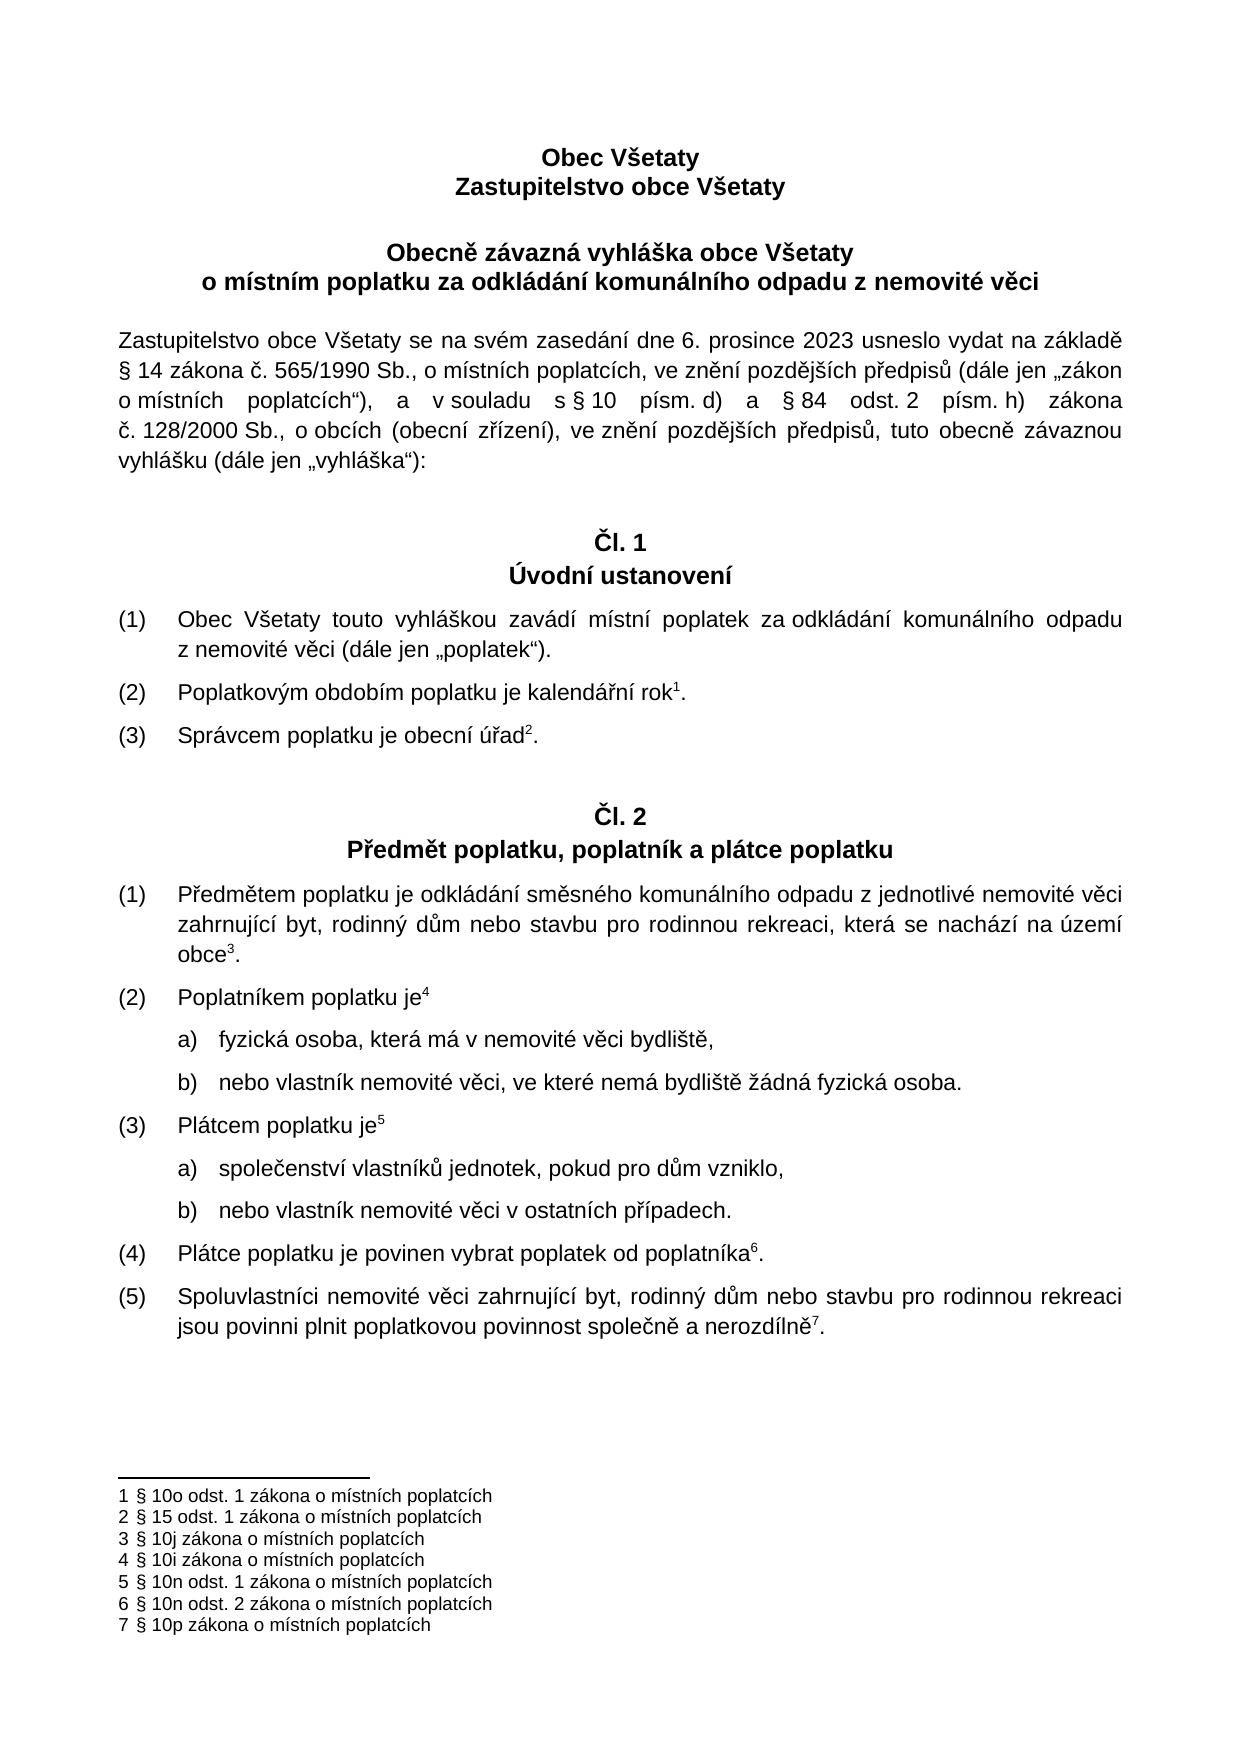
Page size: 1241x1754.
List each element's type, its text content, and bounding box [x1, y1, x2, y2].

list fyzická osoba, která má v nemovité věci bydliště, [177, 1026, 1122, 1053]
list Plátcem poplatku je [118, 1112, 1122, 1138]
list nebo vlastník nemovité věci v ostatních případech. [177, 1197, 1122, 1224]
list společenství vlastníků jednotek, pokud pro dům vzniklo, [177, 1154, 1122, 1181]
list Poplatníkem poplatku je [118, 984, 1122, 1010]
list § 10n odst. 1 zákona o místních poplatcích [118, 1571, 1122, 1592]
subtitle Čl. 1 Úvodní ustanovení [118, 528, 1122, 589]
text Zastupitelstvo obce Všetaty se na svém zasedání dne 6. prosince 2023 usneslo vydat na základě § 14 zákona č. 565/1990 Sb., o místních poplatcích, ve znění pozdějších předpisů (dále jen „zákon o místních poplatcích“), a v souladu s § 10 písm. d) a § 84 odst. 2 písm. h) zákona č. 128/2000 Sb., o obcích (obecní zřízení), ve znění pozdějších předpisů, tuto obecně závaznou vyhlášku (dále jen „vyhláška“): [118, 327, 1122, 474]
title Obec Všetaty Zastupitelstvo obce Všetaty [118, 143, 1122, 201]
list § 10j zákona o místních poplatcích [118, 1528, 1122, 1549]
list § 15 odst. 1 zákona o místních poplatcích [118, 1506, 1122, 1528]
list Spoluvlastníci nemovité věci zahrnující byt, rodinný dům nebo stavbu pro rodinnou rekreaci jsou povinni plnit poplatkovou povinnost společně a nerozdílně. [118, 1283, 1122, 1339]
list nebo vlastník nemovité věci, ve které nemá bydliště žádná fyzická osoba. [177, 1069, 1122, 1096]
list Plátce poplatku je povinen vybrat poplatek od poplatníka. [118, 1240, 1122, 1266]
list § 10p zákona o místních poplatcích [118, 1614, 1122, 1635]
list Poplatkovým obdobím poplatku je kalendářní rok. [118, 679, 1122, 706]
list Předmětem poplatku je odkládání směsného komunálního odpadu z jednotlivé nemovité věci zahrnující byt, rodinný dům nebo stavbu pro rodinnou rekreaci, která se nachází na území obce. [118, 881, 1122, 967]
subtitle Obecně závazná vyhláška obce Všetaty o místním poplatku za odkládání komunálního odpadu z nemovité věci [118, 238, 1122, 295]
list § 10o odst. 1 zákona o místních poplatcích [118, 1484, 1122, 1506]
list § 10i zákona o místních poplatcích [118, 1549, 1122, 1571]
subtitle Čl. 2 Předmět poplatku, poplatník a plátce poplatku [118, 802, 1122, 864]
list § 10n odst. 2 zákona o místních poplatcích [118, 1592, 1122, 1614]
list Obec Všetaty touto vyhláškou zavádí místní poplatek za odkládání komunálního odpadu z nemovité věci (dále jen „poplatek“). [118, 606, 1122, 663]
list Správcem poplatku je obecní úřad. [118, 722, 1122, 748]
